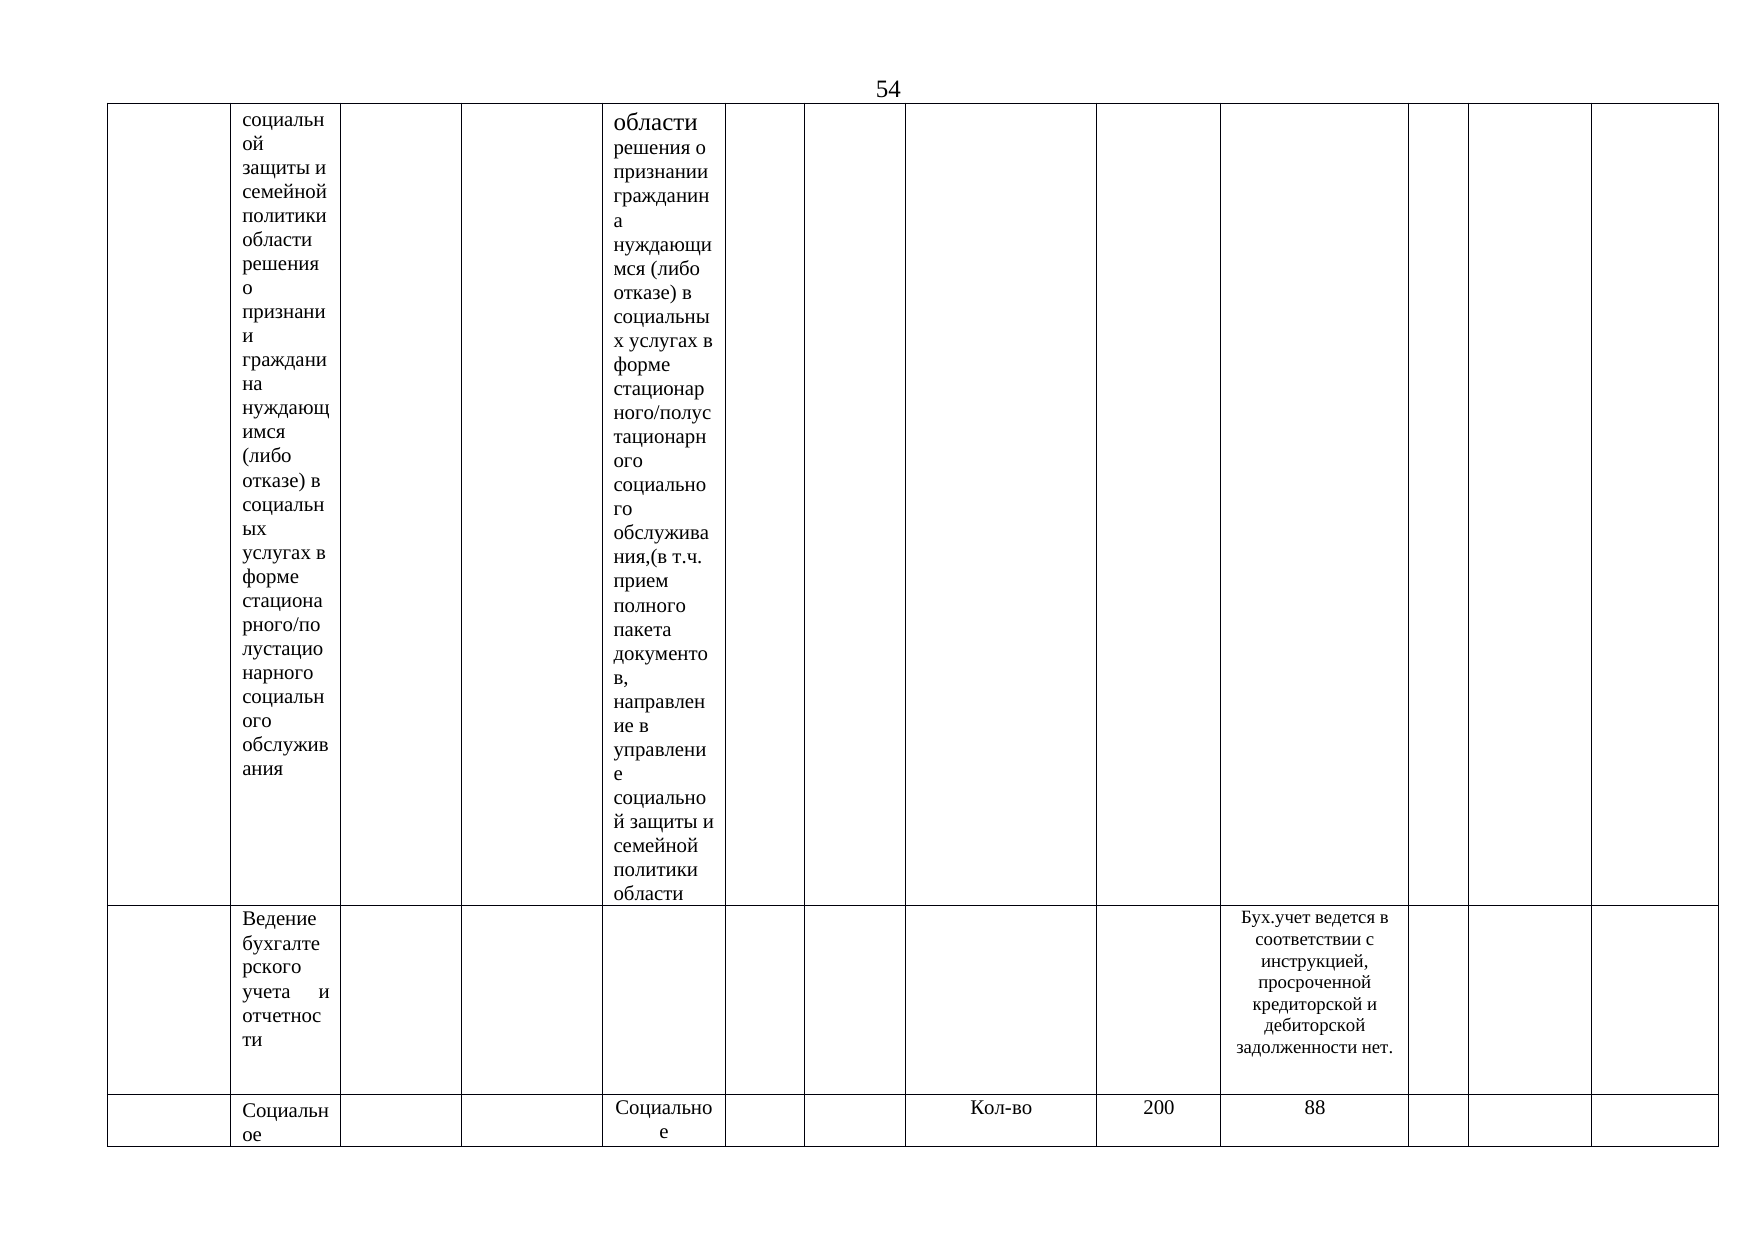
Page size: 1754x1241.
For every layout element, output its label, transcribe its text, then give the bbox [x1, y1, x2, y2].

table_cell Кол-во [906, 1095, 1096, 1146]
table_cell [341, 104, 461, 905]
table_cell Бух.учет ведется в соответствии с инструкцией, просроченной кредиторской и дебиторской задолженности нет. [1221, 906, 1408, 1094]
table_cell [603, 906, 725, 1094]
table_cell [108, 104, 230, 905]
table_cell [462, 1095, 602, 1146]
table_cell [1469, 906, 1591, 1094]
table_cell [726, 906, 804, 1094]
table_cell [1592, 104, 1718, 905]
table_cell 88 [1221, 1095, 1408, 1146]
table_cell [1097, 104, 1220, 905]
table_cell [1221, 104, 1408, 905]
table_cell 200 [1097, 1095, 1220, 1146]
table_cell [1409, 906, 1468, 1094]
table_cell [1592, 1095, 1718, 1146]
table_cell [726, 104, 804, 905]
table_cell [1409, 1095, 1468, 1146]
table_cell Ведение бухгалтерского учета и отчетности [231, 906, 340, 1094]
table_cell [1592, 906, 1718, 1094]
table_cell [108, 1095, 230, 1146]
table_cell Социальное [231, 1095, 340, 1146]
table_cell [341, 1095, 461, 1146]
table_cell [462, 906, 602, 1094]
table_cell Социальное [603, 1095, 725, 1146]
table_cell [805, 1095, 905, 1146]
table_cell социальной защиты и семейной политики области решения о признании гражданина нуждающимся (либо отказе) в социальных услугах в форме стационарного/полустационарного социального обслуживания [231, 104, 340, 905]
table_cell [108, 906, 230, 1094]
table_cell [726, 1095, 804, 1146]
table_cell [1409, 104, 1468, 905]
table_cell области решения о признании гражданина нуждающимся (либо отказе) в социальных услугах в форме стационарного/полустационарного социального обслуживания,(в т.ч. прием полного пакета документов, направление в управление социальной защиты и семейной политики области [603, 104, 725, 905]
table_cell [1469, 1095, 1591, 1146]
table_cell [462, 104, 602, 905]
table_cell [1097, 906, 1220, 1094]
table_cell [805, 104, 905, 905]
table_cell [906, 906, 1096, 1094]
table_cell [906, 104, 1096, 905]
table_cell [341, 906, 461, 1094]
table_cell [1469, 104, 1591, 905]
table_cell [805, 906, 905, 1094]
